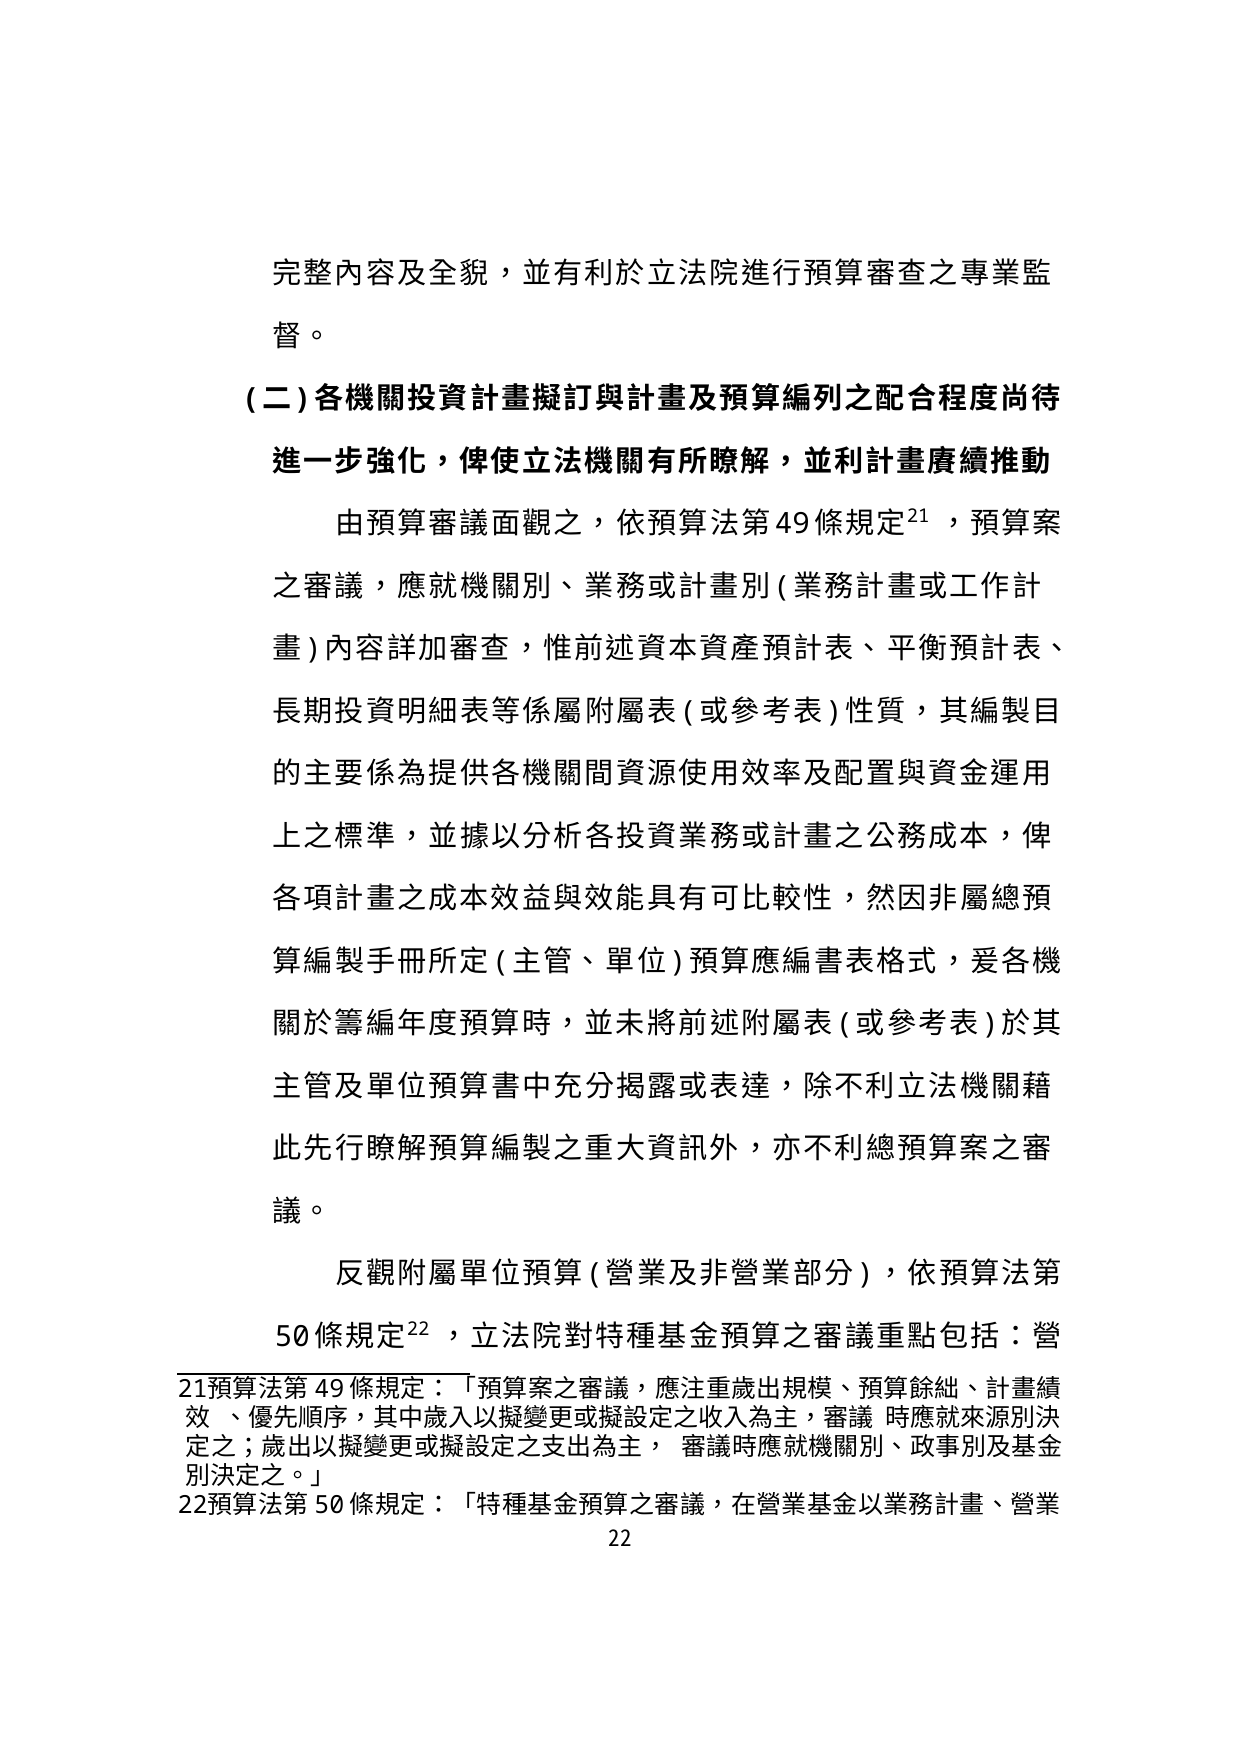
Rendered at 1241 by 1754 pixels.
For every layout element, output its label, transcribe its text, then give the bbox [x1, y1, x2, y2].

text 預算法第50條規定：「特種基金預算之審議，在營業基金以業務計畫、營業 [177, 1490, 1063, 1519]
text (二)各機關投資計畫擬訂與計畫及預算編列之配合程度尚待進一步強化，俾使立法機關有所瞭解，並利計畫賡續推動 [236, 354, 1063, 479]
text 預算法第49條規定：「預算案之審議，應注重歲出規模、預算餘絀、計畫績效 、優先順序，其中歲入以擬變更或擬設定之收入為主，審議 時應就來源別決定之；歲出以擬變更或擬設定之支出為主， 審議時應就機關別、政事別及基金別決定之。」 [177, 1374, 1063, 1490]
text 依司法院釋字第264號解釋，立法院對於預算案之審議，旨在謀求政府用度合理，避免浪費，並防止政府預算膨脹，致增加人民負擔。爰首先要求對預算案所編入內容，應具備完整性，俾期能窺其預算全貌。是以，新普會制度實施後，中央各機關應研議改採現金基礎與一般公認會計基礎編製主管、單位預算投資計畫經費及相關報表(即增編資本資產預計表、平衡預計表、長期投資明細表…等報表)之可行性，俾利將其施政重點納列總預算案，除可呈現與決算報表(或會計報表)相同編製基礎，藉以提高預、決算之可比較性外，亦可讓外界易於知悉政府投資業務之完整內容及全貎，並有利於立法院進行預算審查之專業監督。 [266, 229, 1063, 354]
text 反觀附屬單位預算(營業及非營業部分)，依預算法第50條規定，立法院對特種基金預算之審議重點包括：營 [266, 1229, 1063, 1354]
text 由預算審議面觀之，依預算法第49條規定，預算案之審議，應就機關別、業務或計畫別(業務計畫或工作計畫)內容詳加審查，惟前述資本資產預計表、平衡預計表、長期投資明細表等係屬附屬表(或參考表)性質，其編製目的主要係為提供各機關間資源使用效率及配置與資金運用上之標準，並據以分析各投資業務或計畫之公務成本，俾各項計畫之成本效益與效能具有可比較性，然因非屬總預算編製手冊所定(主管、單位)預算應編書表格式，爰各機關於籌編年度預算時，並未將前述附屬表(或參考表)於其主管及單位預算書中充分揭露或表達，除不利立法機關藉此先行瞭解預算編製之重大資訊外，亦不利總預算案之審議。 [266, 479, 1063, 1229]
